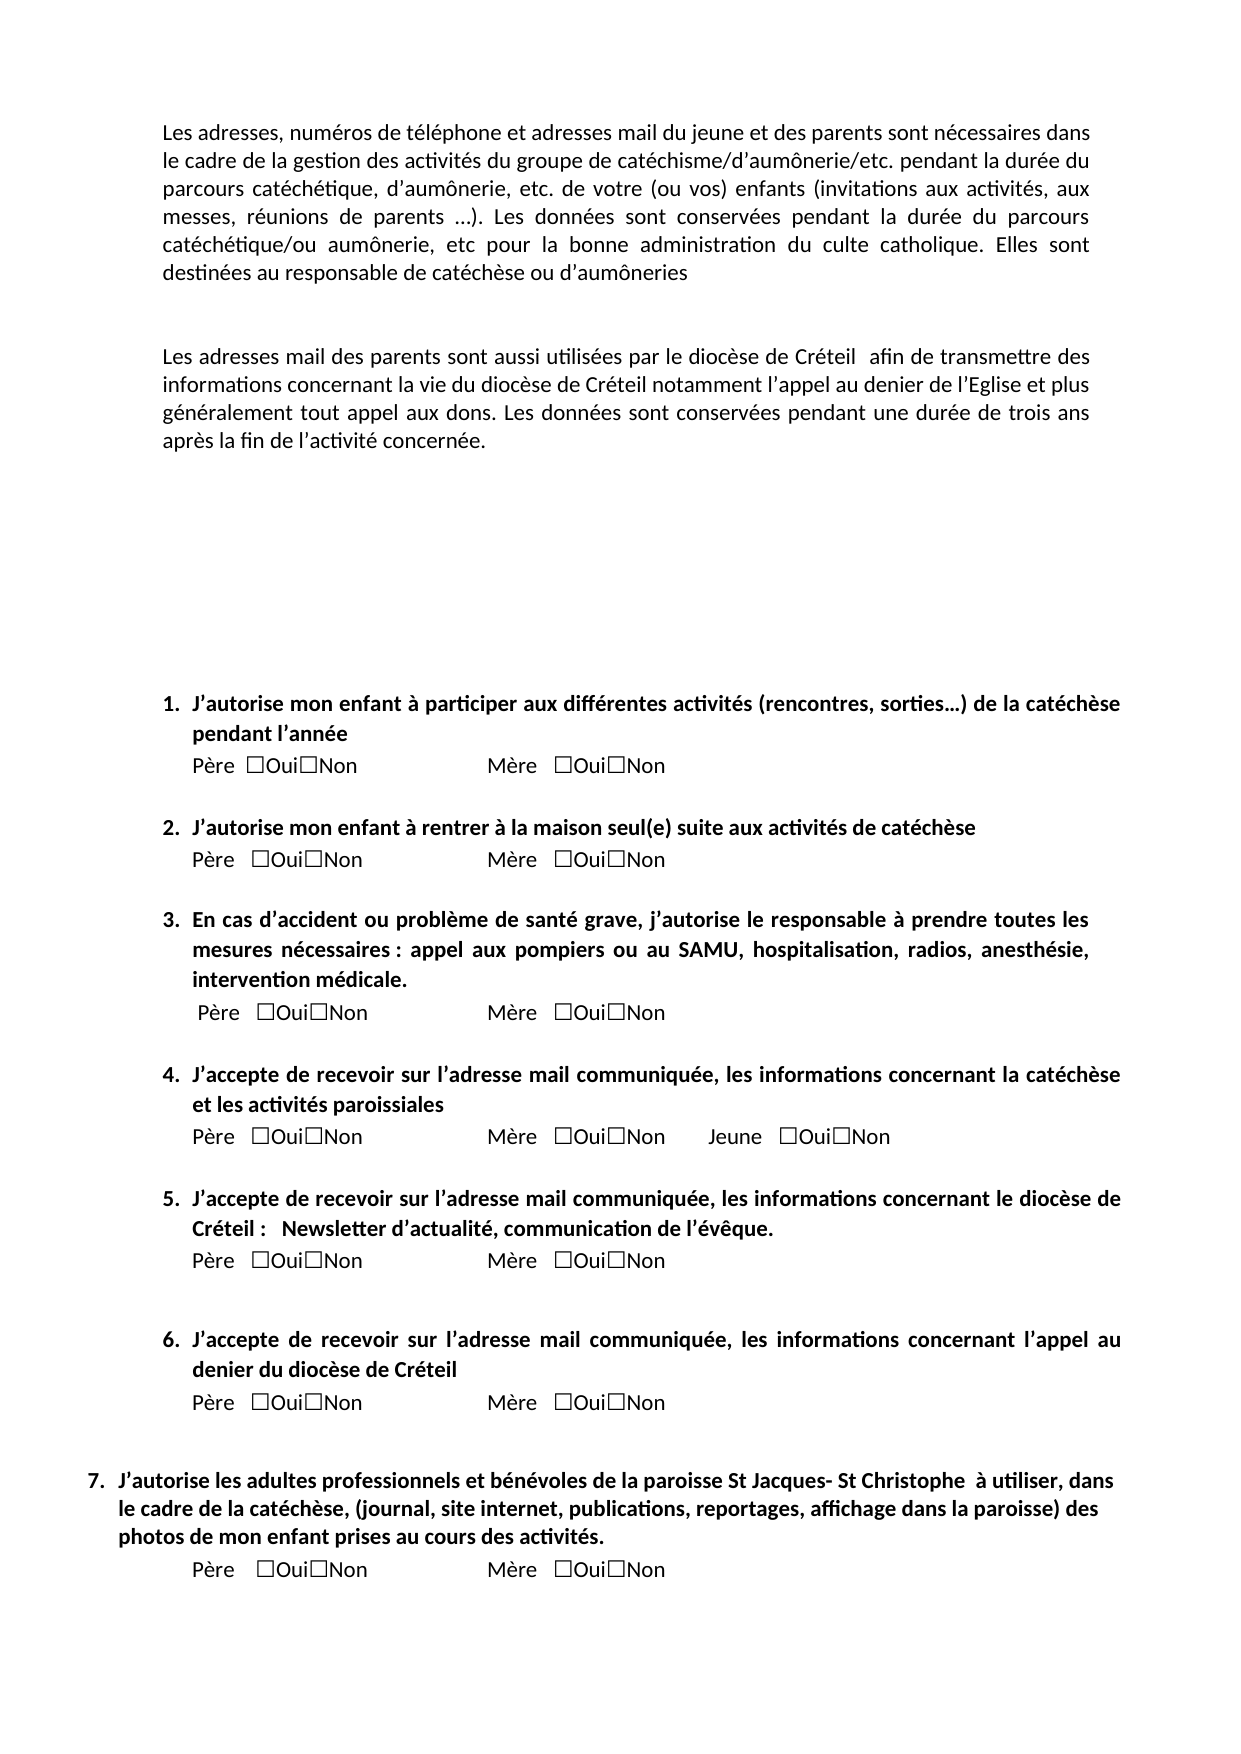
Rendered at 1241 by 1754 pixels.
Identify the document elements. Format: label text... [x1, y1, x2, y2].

list J’accepte de recevoir sur l’adresse mail communiquée, les informations concernant le diocèse de Créteil : Newsletter d’actualité, communication de l’évêque. [162, 1184, 1122, 1242]
list Père ☐Oui☐Non Mère ☐Oui☐Non [192, 749, 1122, 780]
list J’autorise les adultes professionnels et bénévoles de la paroisse St Jacques- St Christophe à utiliser, dans le cadre de la catéchèse, (journal, site internet, publications, reportages, affichage dans la paroisse) des photos de mon enfant prises au cours des activités. [87, 1466, 1122, 1550]
text Les adresses, numéros de téléphone et adresses mail du jeune et des parents sont nécessaires dans le cadre de la gestion des activités du groupe de catéchisme/d’aumônerie/etc. pendant la durée du parcours catéchétique, d’aumônerie, etc. de votre (ou vos) enfants (invitations aux activités, aux messes, réunions de parents …). Les données sont conservées pendant la durée du parcours catéchétique/ou aumônerie, etc pour la bonne administration du culte catholique. Elles sont destinées au responsable de catéchèse ou d’aumôneries [162, 118, 1090, 286]
text Père ☐Oui☐Non Mère ☐Oui☐Non [156, 1553, 1122, 1584]
text Père ☐Oui☐Non Mère ☐Oui☐Non Jeune ☐Oui☐Non [192, 1120, 1122, 1151]
list En cas d’accident ou problème de santé grave, j’autorise le responsable à prendre toutes les mesures nécessaires : appel aux pompiers ou au SAMU, hospitalisation, radios, anesthésie, intervention médicale. [162, 905, 1090, 993]
list J’autorise mon enfant à rentrer à la maison seul(e) suite aux activités de catéchèse [162, 813, 1122, 841]
list J’autorise mon enfant à participer aux différentes activités (rencontres, sorties…) de la catéchèse pendant l’année [162, 689, 1122, 747]
list Père ☐Oui☐Non Mère ☐Oui☐Non [192, 843, 1122, 874]
text Les adresses mail des parents sont aussi utilisées par le diocèse de Créteil afin de transmettre des informations concernant la vie du diocèse de Créteil notamment l’appel au denier de l’Eglise et plus généralement tout appel aux dons. Les données sont conservées pendant une durée de trois ans après la fin de l’activité concernée. [162, 342, 1090, 454]
list J’accepte de recevoir sur l’adresse mail communiquée, les informations concernant l’appel au denier du diocèse de Créteil [162, 1325, 1122, 1383]
list Père ☐Oui☐Non Mère ☐Oui☐Non [192, 1244, 1122, 1276]
list Père ☐Oui☐Non Mère ☐Oui☐Non [192, 1386, 1122, 1417]
text Père ☐Oui☐Non Mère ☐Oui☐Non [118, 996, 1090, 1027]
list J’accepte de recevoir sur l’adresse mail communiquée, les informations concernant la catéchèse et les activités paroissiales [162, 1060, 1122, 1118]
